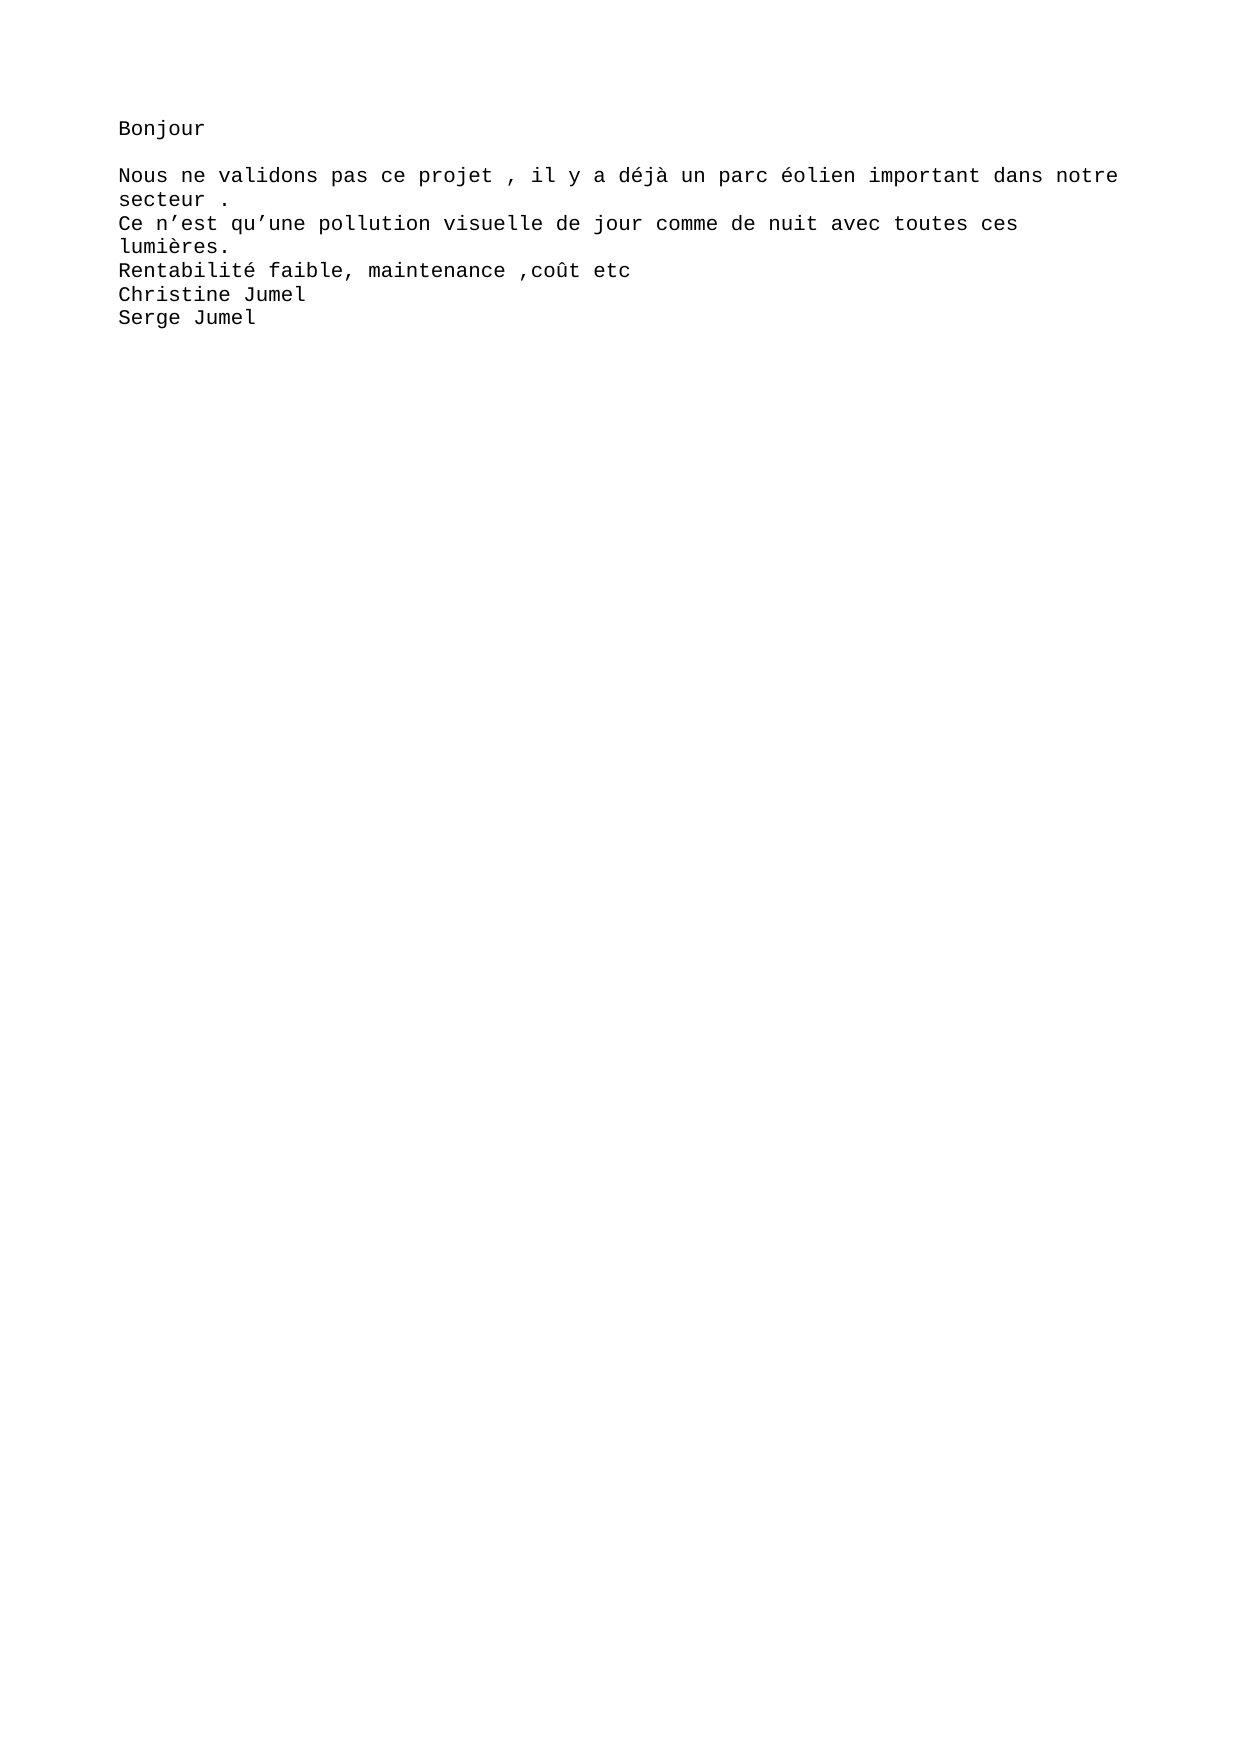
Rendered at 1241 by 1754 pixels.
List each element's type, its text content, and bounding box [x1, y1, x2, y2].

text Christine Jumel [118, 284, 1122, 307]
text Rentabilité faible, maintenance ,coût etc [118, 260, 1122, 284]
text Ce n’est qu’une pollution visuelle de jour comme de nuit avec toutes ces lumières. [118, 213, 1122, 260]
text Bonjour [118, 118, 1122, 142]
text Serge Jumel [118, 307, 1122, 331]
text Nous ne validons pas ce projet , il y a déjà un parc éolien important dans notre secteur . [118, 165, 1122, 213]
